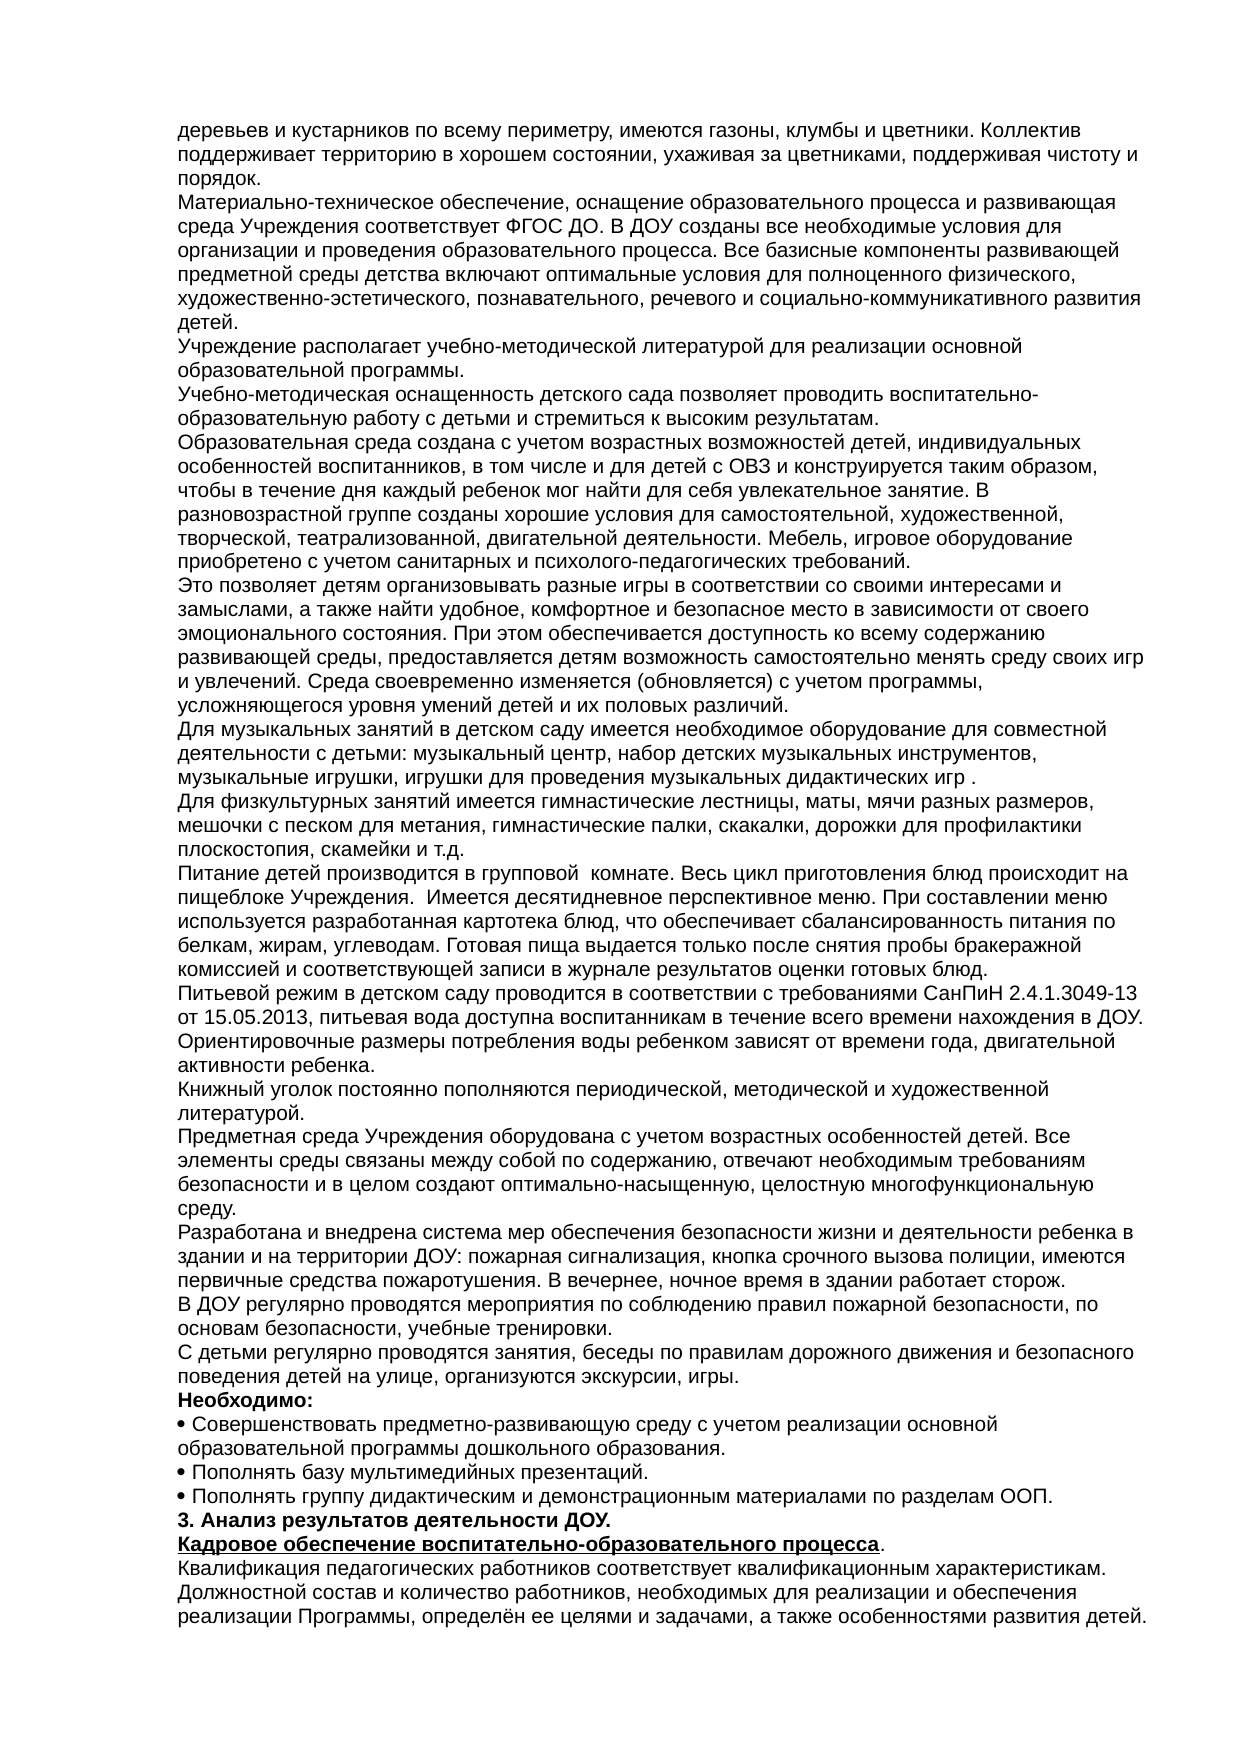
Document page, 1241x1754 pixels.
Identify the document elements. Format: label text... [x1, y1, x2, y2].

text Книжный уголок постоянно пополняются периодической, методической и художественной литературой. [177, 1076, 1152, 1124]
text Должностной состав и количество работников, необходимых для реализации и обеспечения реализации Программы, определён ее целями и задачами, а также особенностями развития детей. [177, 1580, 1152, 1628]
text 3. Анализ результатов деятельности ДОУ. [177, 1508, 1152, 1532]
text Для музыкальных занятий в детском саду имеется необходимое оборудование для совместной деятельности с детьми: музыкальный центр, набор детских музыкальных инструментов, музыкальные игрушки, игрушки для проведения музыкальных дидактических игр . [177, 717, 1152, 789]
text Разработана и внедрена система мер обеспечения безопасности жизни и деятельности ребенка в здании и на территории ДОУ: пожарная сигнализация, кнопка срочного вызова полиции, имеются первичные средства пожаротушения. В вечернее, ночное время в здании работает сторож. В ДОУ регулярно проводятся мероприятия по соблюдению правил пожарной безопасности, по основам безопасности, учебные тренировки. С детьми регулярно проводятся занятия, беседы по правилам дорожного движения и безопасного поведения детей на улице, организуются экскурсии, игры. [177, 1220, 1152, 1388]
text ​ Совершенствовать предметно-развивающую среду с учетом реализации основной образовательной программы дошкольного образования. [177, 1412, 1152, 1460]
text Материально-техническое обеспечение, оснащение образовательного процесса и развивающая среда Учреждения соответствует ФГОС ДО. В ДОУ созданы все необходимые условия для организации и проведения образовательного процесса. Все базисные компоненты развивающей предметной среды детства включают оптимальные условия для полноценного физического, художественно-эстетического, познавательного, речевого и социально-коммуникативного развития детей. [177, 190, 1152, 334]
text Учреждение располагает учебно-методической литературой для реализации основной образовательной программы. [177, 334, 1152, 382]
text Квалификация педагогических работников соответствует квалификационным характеристикам. [177, 1556, 1152, 1580]
text Необходимо: [177, 1388, 1152, 1412]
text ​ Пополнять группу дидактическим и демонстрационным материалами по разделам ООП. [177, 1484, 1152, 1508]
text деревьев и кустарников по всему периметру, имеются газоны, клумбы и цветники. Коллектив поддерживает территорию в хорошем состоянии, ухаживая за цветниками, поддерживая чистоту и порядок. [177, 118, 1152, 190]
text Для физкультурных занятий имеется гимнастические лестницы, маты, мячи разных размеров, мешочки с песком для метания, гимнастические палки, скакалки, дорожки для профилактики плоскостопия, скамейки и т.д. [177, 789, 1152, 861]
text Питьевой режим в детском саду проводится в соответствии с требованиями СанПиН 2.4.1.3049-13 от 15.05.2013, питьевая вода доступна воспитанникам в течение всего времени нахождения в ДОУ. Ориентировочные размеры потребления воды ребенком зависят от времени года, двигательной активности ребенка. [177, 981, 1152, 1076]
text Предметная среда Учреждения оборудована с учетом возрастных особенностей детей. Все элементы среды связаны между собой по содержанию, отвечают необходимым требованиям безопасности и в целом создают оптимально-насыщенную, целостную многофункциональную среду. [177, 1124, 1152, 1220]
text Это позволяет детям организовывать разные игры в соответствии со своими интересами и замыслами, а также найти удобное, комфортное и безопасное место в зависимости от своего эмоционального состояния. При этом обеспечивается доступность ко всему содержанию развивающей среды, предоставляется детям возможность самостоятельно менять среду своих игр и увлечений. Среда своевременно изменяется (обновляется) с учетом программы, усложняющегося уровня умений детей и их половых различий. [177, 573, 1152, 717]
text Образовательная среда создана с учетом возрастных возможностей детей, индивидуальных особенностей воспитанников, в том числе и для детей с ОВЗ и конструируется таким образом, чтобы в течение дня каждый ребенок мог найти для себя увлекательное занятие. В разновозрастной группе созданы хорошие условия для самостоятельной, художественной, творческой, театрализованной, двигательной деятельности. Мебель, игровое оборудование приобретено с учетом санитарных и психолого-педагогических требований. [177, 429, 1152, 573]
text Питание детей производится в групповой комнате. Весь цикл приготовления блюд происходит на пищеблоке Учреждения. Имеется десятидневное перспективное меню. При составлении меню используется разработанная картотека блюд, что обеспечивает сбалансированность питания по белкам, жирам, углеводам. Готовая пища выдается только после снятия пробы бракеражной комиссией и соответствующей записи в журнале результатов оценки готовых блюд. [177, 861, 1152, 981]
text Учебно-методическая оснащенность детского сада позволяет проводить воспитательно-образовательную работу с детьми и стремиться к высоким результатам. [177, 382, 1152, 429]
text ​ Пополнять базу мультимедийных презентаций. [177, 1460, 1152, 1484]
text Кадровое обеспечение воспитательно-образовательного процесса. [177, 1532, 1152, 1556]
